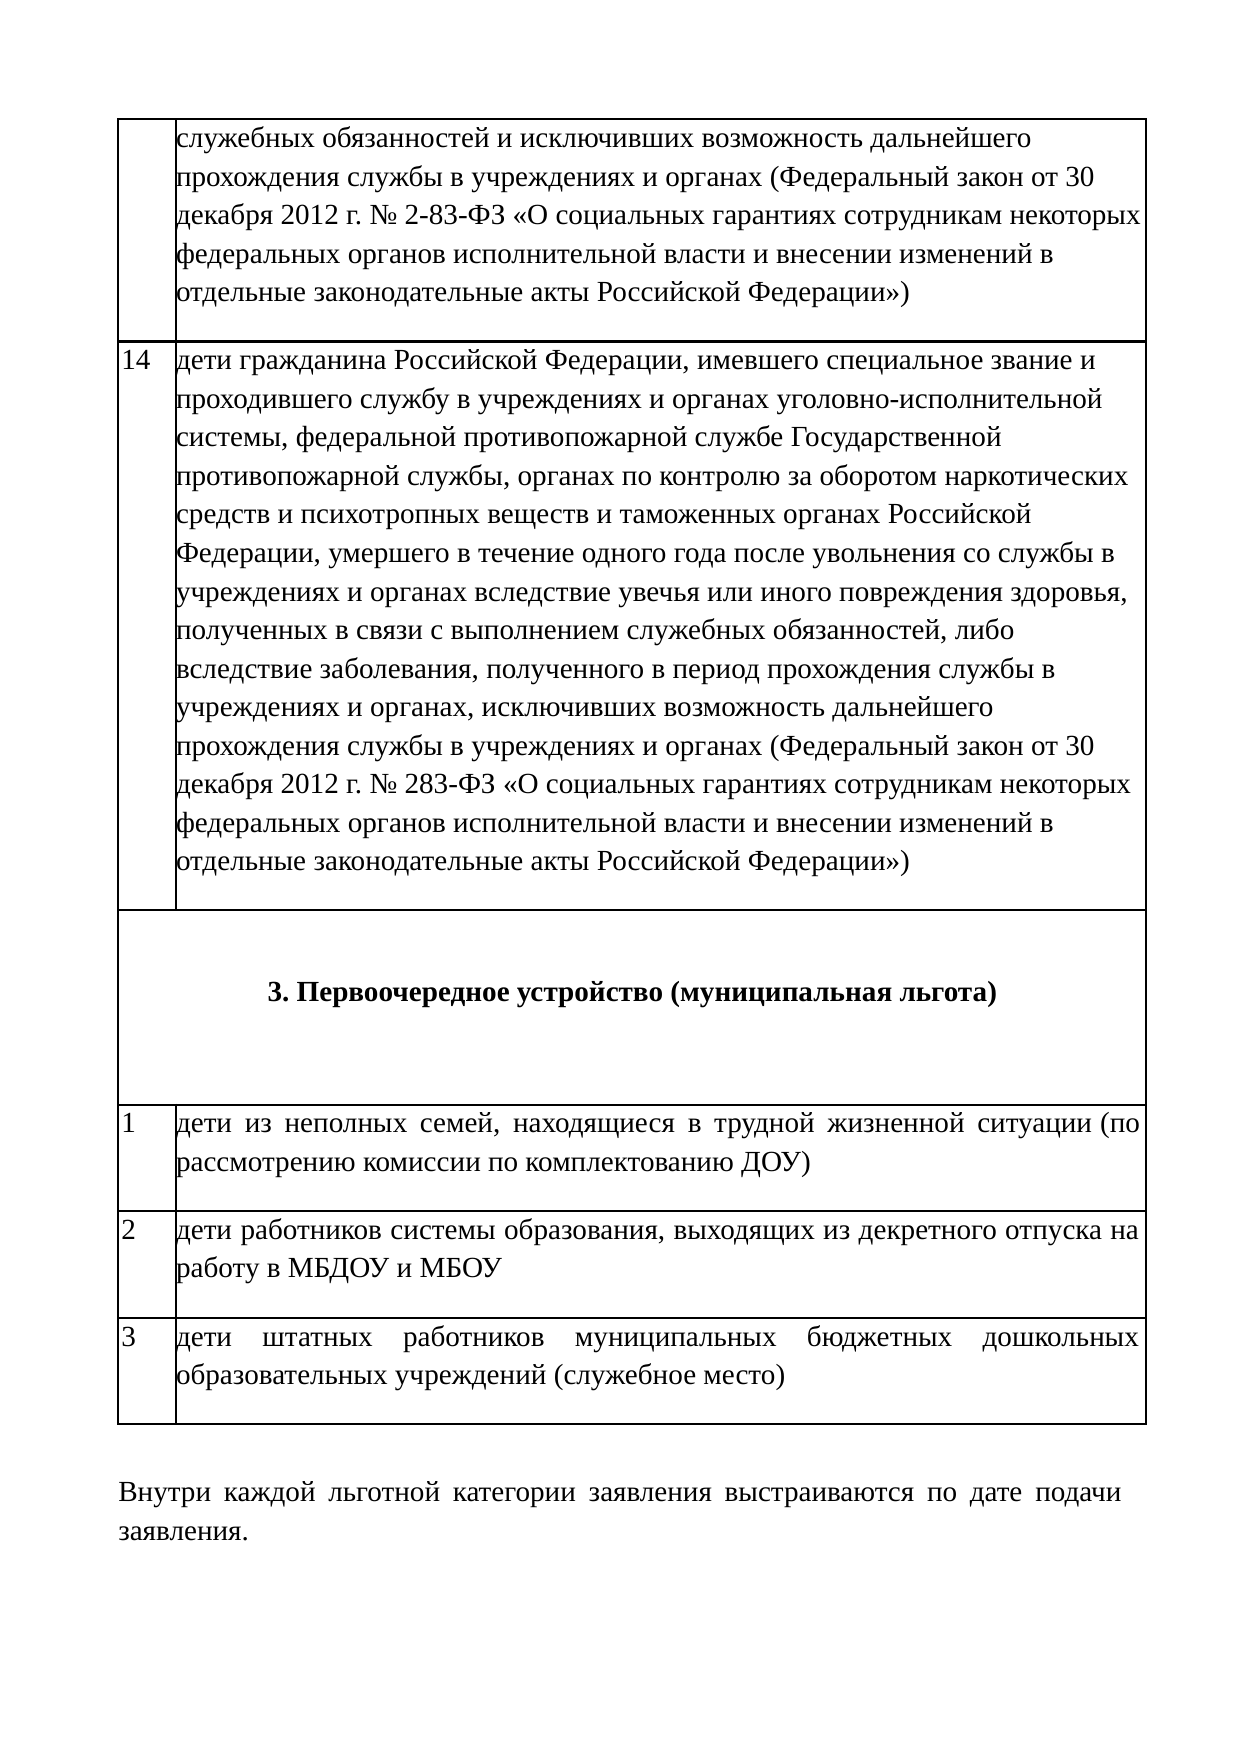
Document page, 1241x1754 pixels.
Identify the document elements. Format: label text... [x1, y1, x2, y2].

table_cell 14 [119, 343, 175, 909]
table_cell дети штатных работников муниципальных бюджетных дошкольных образовательных учреждений (служебное место) [177, 1319, 1145, 1423]
table_cell дети из неполных семей, находящиеся в трудной жизненной ситуации (по рассмотрению комиссии по комплектованию ДОУ) [177, 1106, 1145, 1210]
table_cell 3 [119, 1319, 175, 1423]
table_cell служебных обязанностей и исключивших возможность дальнейшего прохождения службы в учреждениях и органах (Федеральный закон от 30 декабря 2012 г. № 2-83-ФЗ «О социальных гарантиях сотрудникам некоторых федеральных органов исполнительной власти и внесении изменений в отдельные законодательные акты Российской Федерации») [177, 120, 1145, 340]
table_cell 3. Первоочередное устройство (муниципальная льгота) [119, 911, 1145, 1103]
table_cell дети работников системы образования, выходящих из декретного отпуска на работу в МБДОУ и МБОУ [177, 1212, 1145, 1317]
table_cell [119, 120, 175, 340]
table_cell 2 [119, 1212, 175, 1317]
table_cell 1 [119, 1106, 175, 1210]
table_cell дети гражданина Российской Федерации, имевшего специальное звание и проходившего службу в учреждениях и органах уголовно-исполнительной системы, федеральной противопожарной службе Государственной противопожарной службы, органах по контролю за оборотом наркотических средств и психотропных веществ и таможенных органах Российской Федерации, умершего в течение одного года после увольнения со службы в учреждениях и органах вследствие увечья или иного повреждения здоровья, полученных в связи с выполнением служебных обязанностей, либо вследствие заболевания, полученного в период прохождения службы в учреждениях и органах, исключивших возможность дальнейшего прохождения службы в учреждениях и органах (Федеральный закон от 30 декабря 2012 г. № 283-ФЗ «О социальных гарантиях сотрудникам некоторых федеральных органов исполнительной власти и внесении изменений в отдельные законодательные акты Российской Федерации») [177, 343, 1145, 909]
text Внутри каждой льготной категории заявления выстраиваются по дате подачи заявления. [118, 1474, 1122, 1546]
